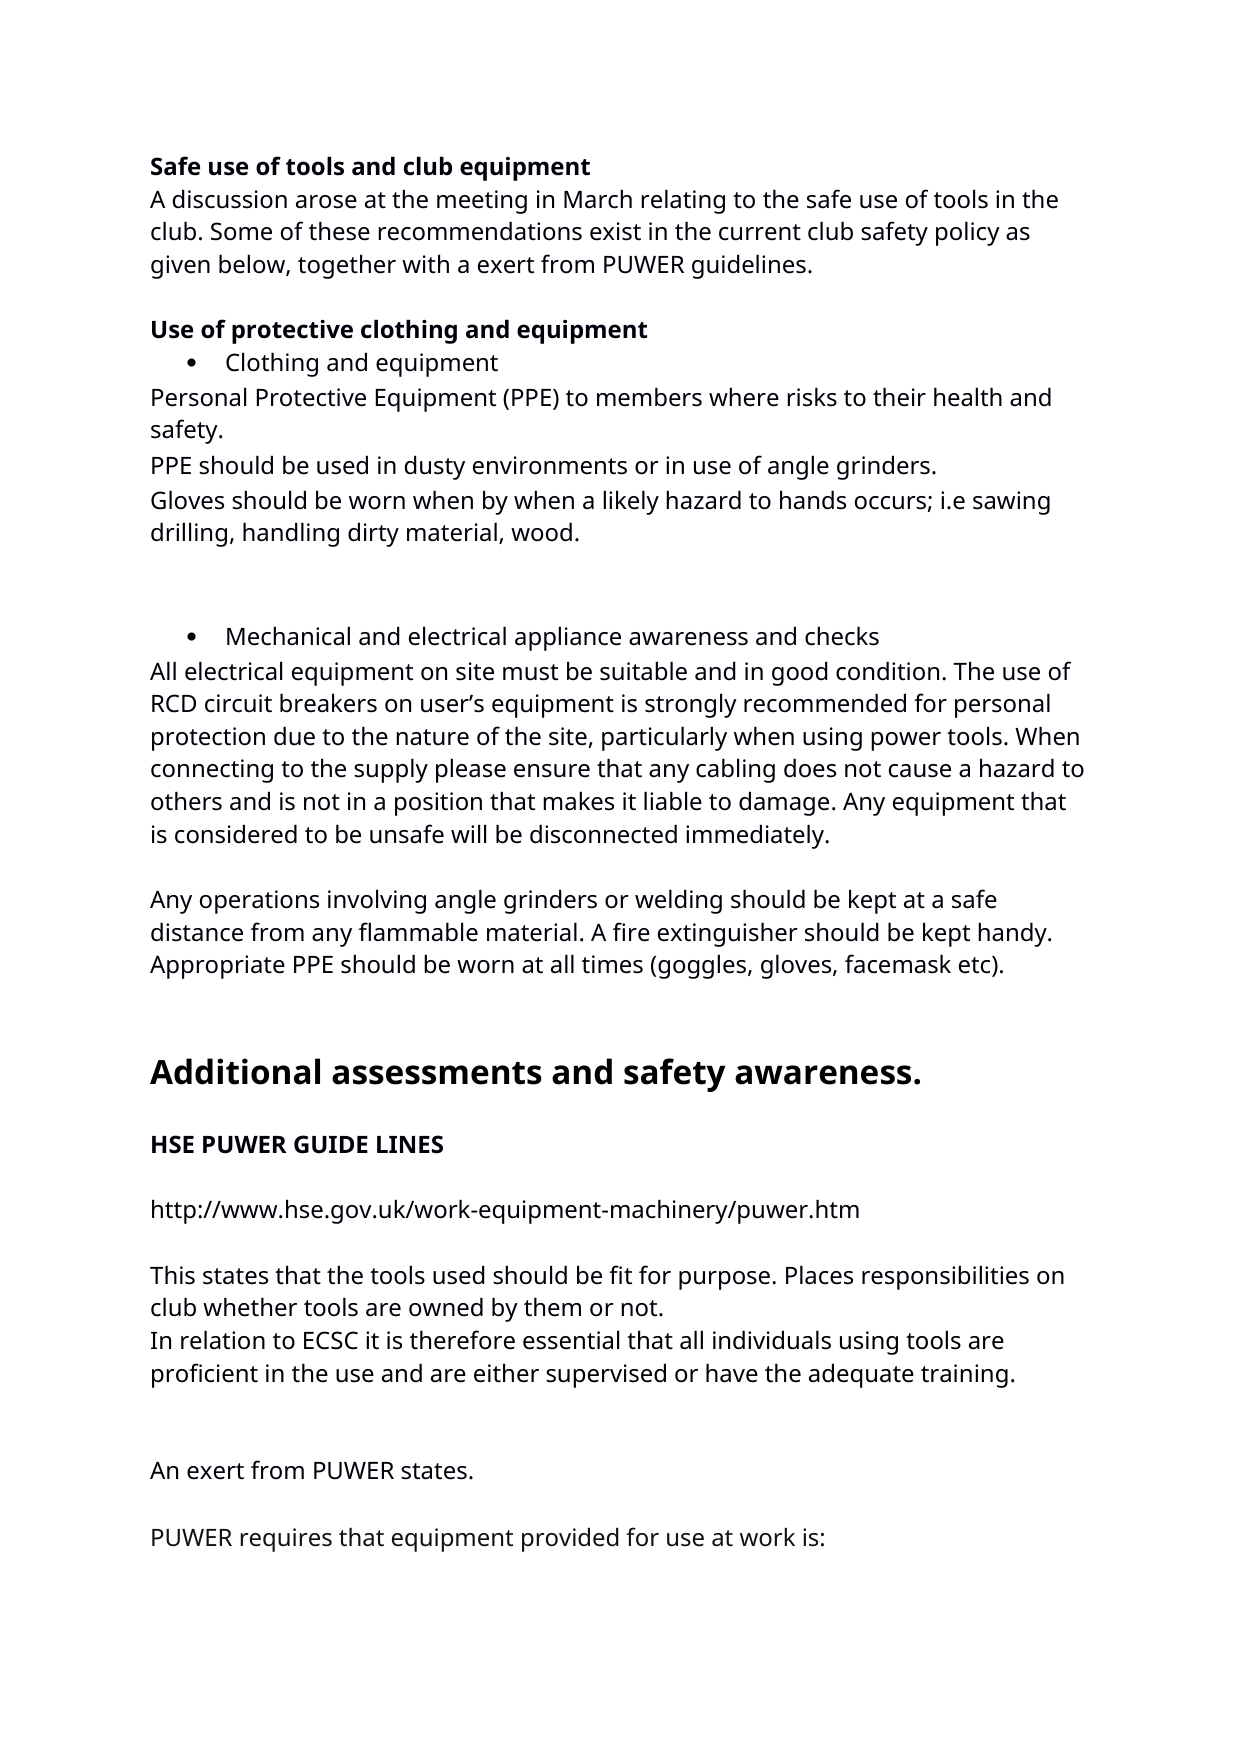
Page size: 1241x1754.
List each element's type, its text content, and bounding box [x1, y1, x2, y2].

text Any operations involving angle grinders or welding should be kept at a safe distance from any flammable material. A fire extinguisher should be kept handy. Appropriate PPE should be worn at all times (goggles, gloves, facemask etc). [150, 883, 1090, 981]
text A discussion arose at the meeting in March relating to the safe use of tools in the club. Some of these recommendations exist in the current club safety policy as given below, together with a exert from PUWER guidelines. [150, 183, 1090, 280]
text Gloves should be worn when by when a likely hazard to hands occurs; i.e sawing drilling, handling dirty material, wood. [150, 483, 1090, 549]
text http://www.hse.gov.uk/work-equipment-machinery/puwer.htm [150, 1193, 1090, 1226]
text PPE should be used in dusty environments or in use of angle grinders. [150, 448, 1090, 481]
text This states that the tools used should be fit for purpose. Places responsibilities on club whether tools are owned by them or not. [150, 1258, 1090, 1324]
text Safe use of tools and club equipment [150, 150, 1090, 183]
text Personal Protective Equipment (PPE) to members where risks to their health and safety. [150, 381, 1090, 446]
text Additional assessments and safety awareness. [150, 1049, 1090, 1094]
text In relation to ECSC it is therefore essential that all individuals using tools are proficient in the use and are either supervised or have the adequate training. [150, 1324, 1090, 1389]
list Mechanical and electrical appliance awareness and checks [187, 619, 1090, 652]
text PUWER requires that equipment provided for use at work is: [150, 1519, 1090, 1553]
text HSE PUWER GUIDE LINES [150, 1128, 1090, 1161]
text Use of protective clothing and equipment [150, 313, 1090, 346]
text All electrical equipment on site must be suitable and in good condition. The use of RCD circuit breakers on user’s equipment is strongly recommended for personal protection due to the nature of the site, particularly when using power tools. When connecting to the supply please ensure that any cabling does not cause a hazard to others and is not in a position that makes it liable to damage. Any equipment that is considered to be unsafe will be disconnected immediately. [150, 654, 1090, 850]
list Clothing and equipment [187, 346, 1090, 378]
text An exert from PUWER states. [150, 1454, 1090, 1487]
